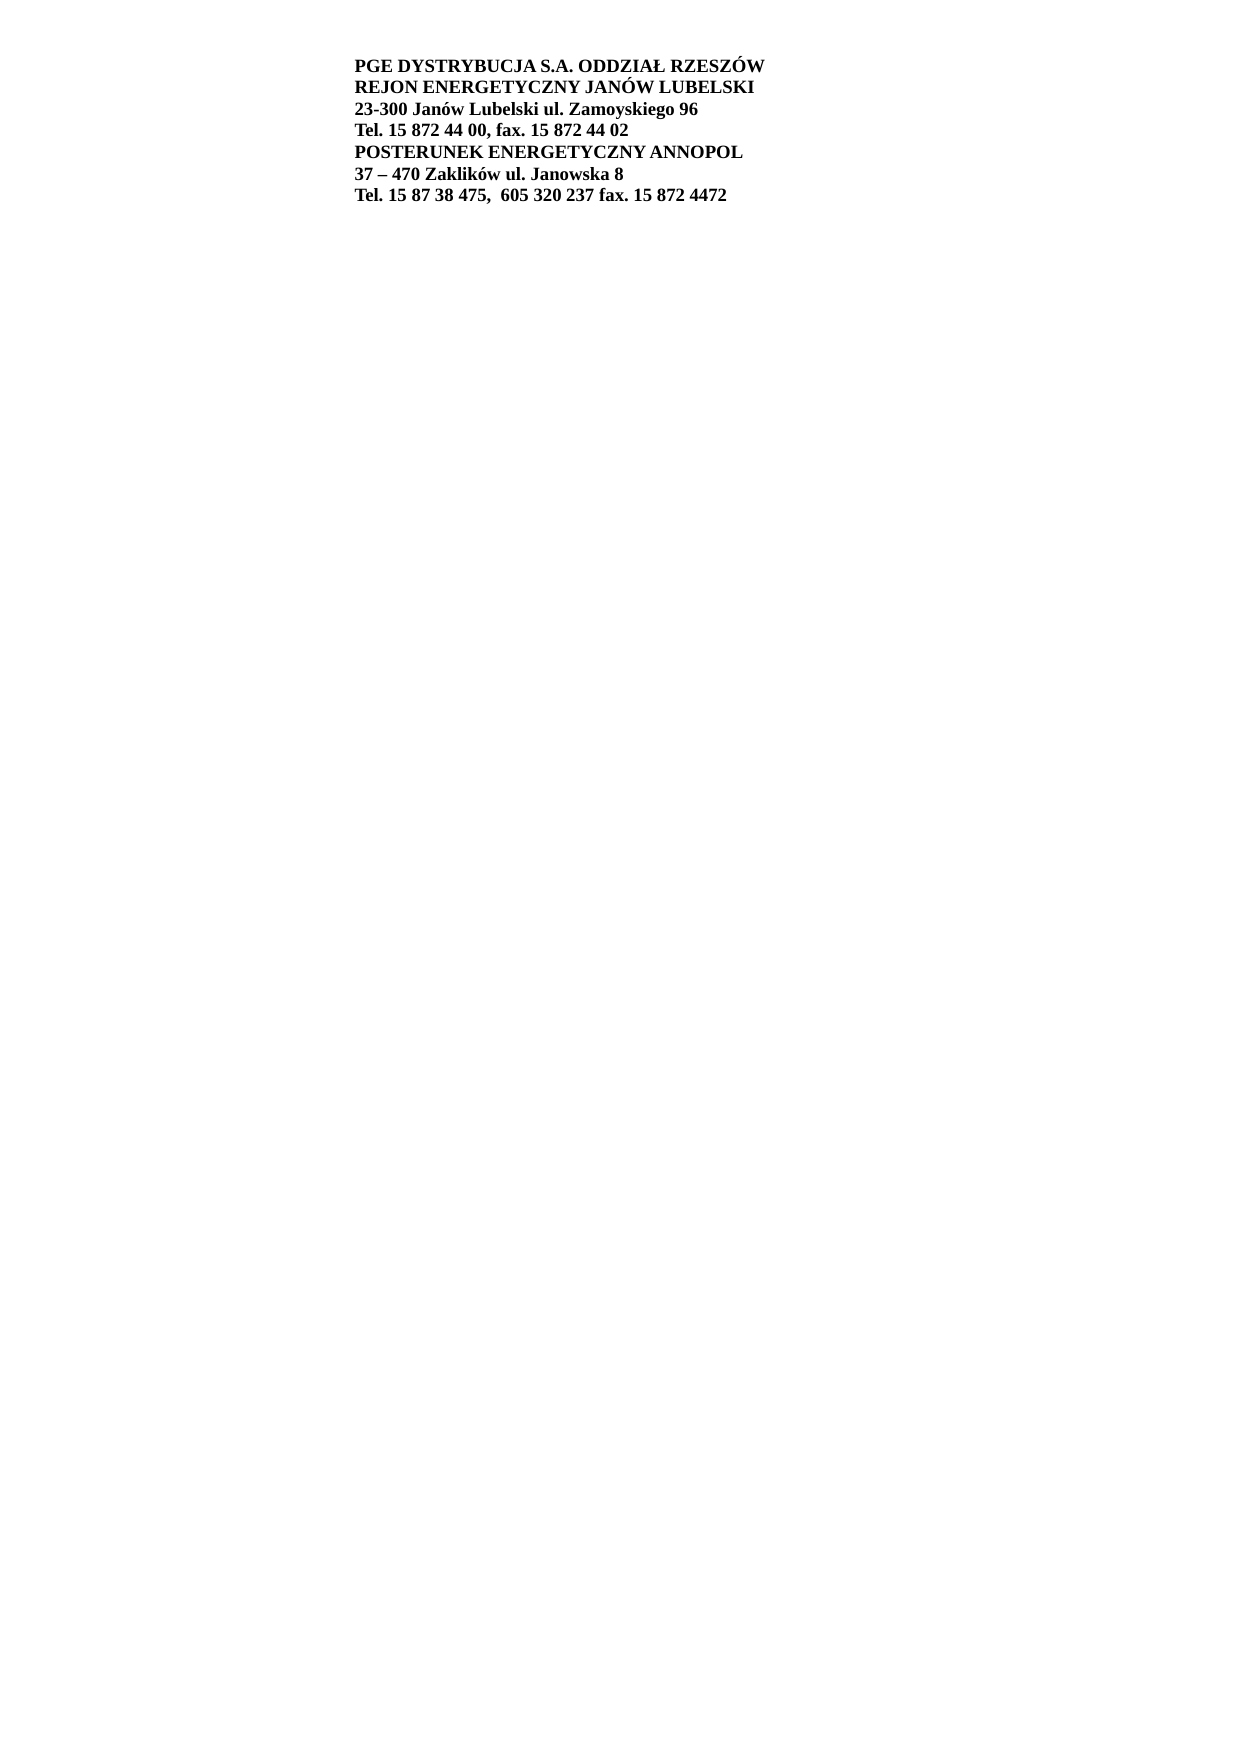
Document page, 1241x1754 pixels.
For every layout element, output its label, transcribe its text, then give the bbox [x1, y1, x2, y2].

table_header PGE DYSTRYBUCJA S.A. ODDZIAŁ RZESZÓW REJON ENERGETYCZNY JANÓW LUBELSKI 23-300 Janów Lubelski ul. Zamoyskiego 96 Tel. 15 872 44 00, fax. 15 872 44 02 POSTERUNEK ENERGETYCZNY ANNOPOL 37 – 470 Zaklików ul. Janowska 8 Tel. 15 87 38 475, 605 320 237 fax. 15 872 4472 [343, 35, 1066, 217]
table_header [107, 35, 343, 217]
